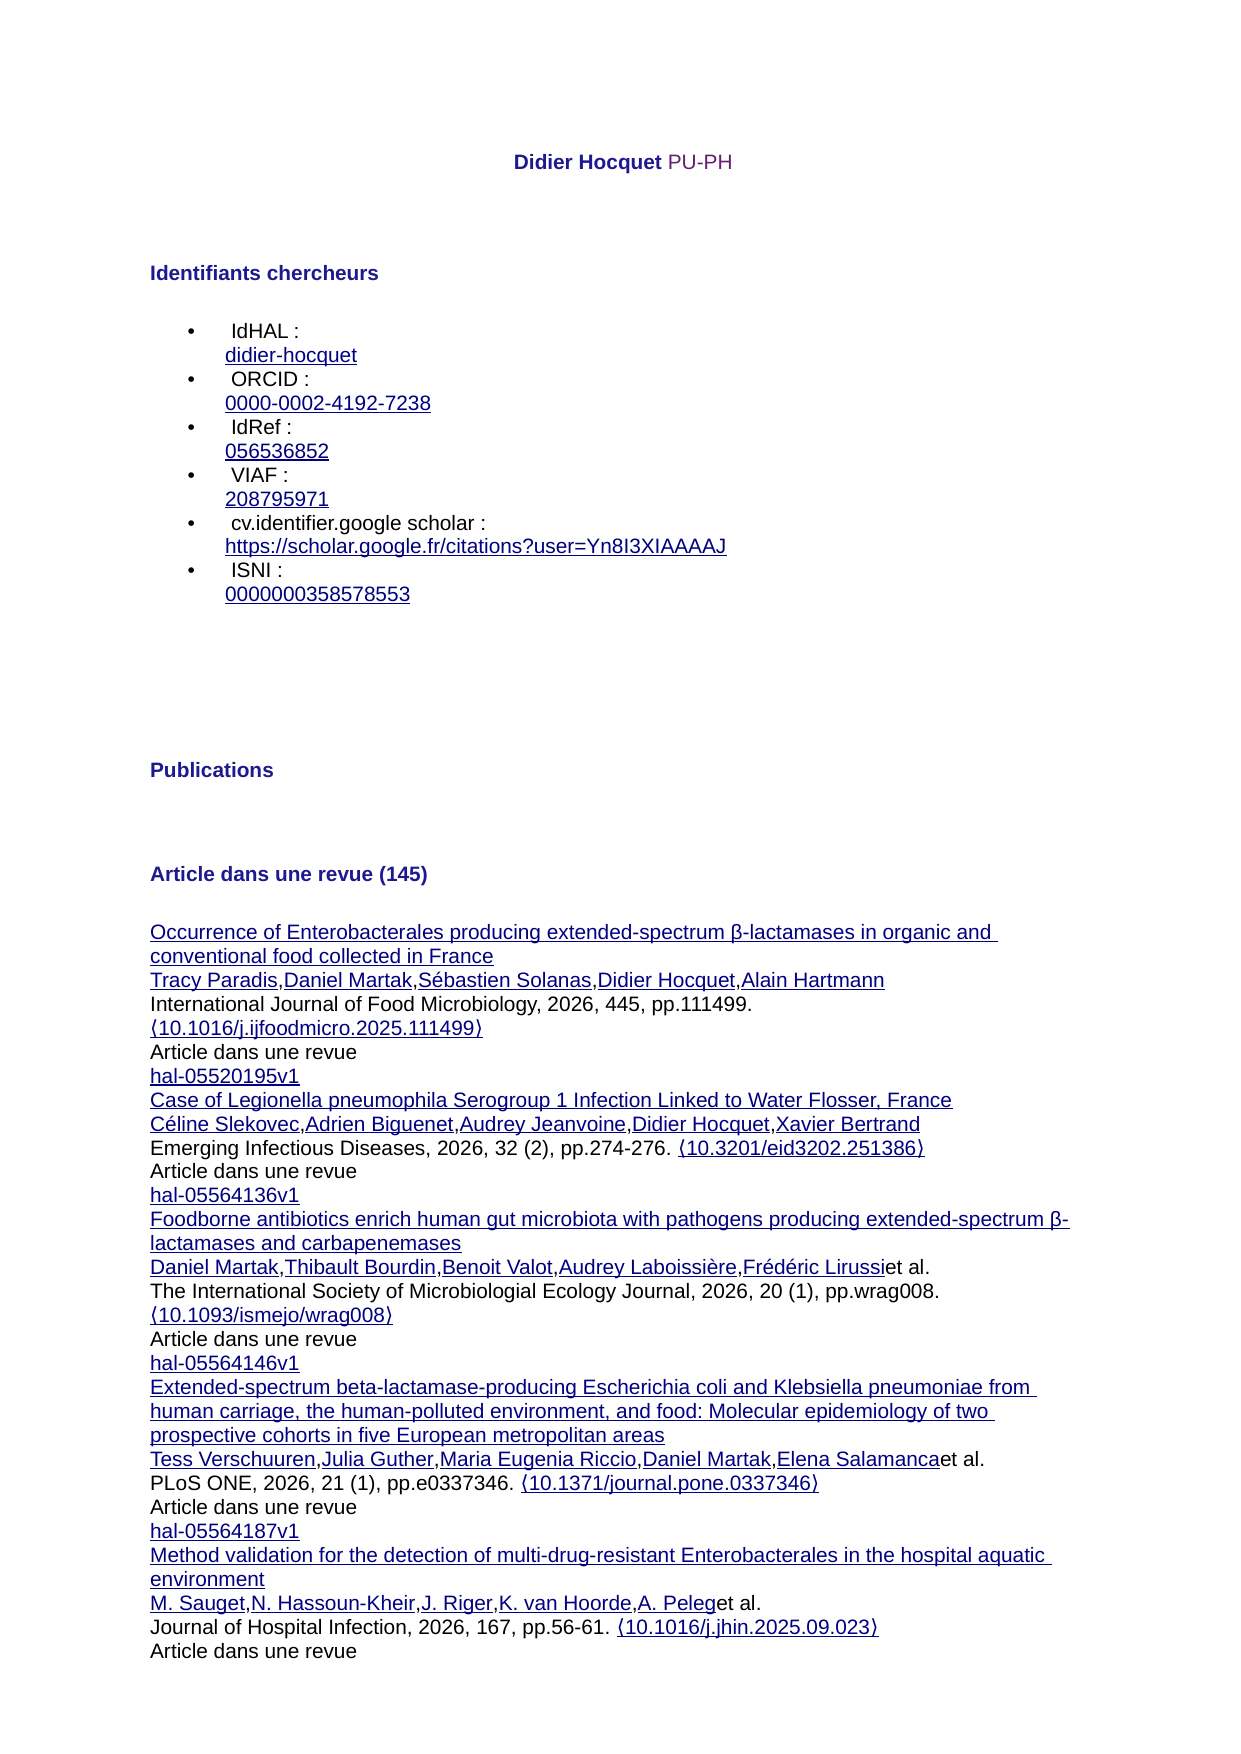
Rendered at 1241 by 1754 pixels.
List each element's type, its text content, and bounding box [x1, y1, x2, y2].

subtitle Didier Hocquet PU-PH [150, 150, 1090, 174]
list 208795971 [187, 486, 1090, 510]
list ISNI : [187, 558, 1090, 582]
list https://scholar.google.fr/citations?user=Yn8I3XIAAAAJ [187, 534, 1090, 558]
subtitle Article dans une revue (145) [150, 861, 1090, 885]
list VIAF : [187, 462, 1090, 486]
list 056536852 [187, 438, 1090, 462]
list 0000-0002-4192-7238 [187, 391, 1090, 414]
list didier-hocquet [187, 343, 1090, 367]
subtitle Publications [150, 758, 1090, 782]
list IdRef : [187, 414, 1090, 438]
table_cell Extended-spectrum beta-lactamase-producing Escherichia coli and Klebsiella pneumoniae from human carriage, the human-polluted environment, and food: Molecular epidemiology of two prospective cohorts in five European metropolitan areas Tess Verschuuren,Julia Guther,Maria Eugenia Riccio,Daniel Martak,Elena Salamancaet al. PLoS ONE, 2026, 21 (1), pp.e0337346. ⟨10.1371/journal.pone.0337346⟩ Article dans une revue hal-05564187v1 [150, 1375, 1090, 1543]
table_cell Case of Legionella pneumophila Serogroup 1 Infection Linked to Water Flosser, France Céline Slekovec,Adrien Biguenet,Audrey Jeanvoine,Didier Hocquet,Xavier Bertrand Emerging Infectious Diseases, 2026, 32 (2), pp.274-276. ⟨10.3201/eid3202.251386⟩ Article dans une revue hal-05564136v1 [150, 1088, 1090, 1207]
list cv.identifier.google scholar : [187, 510, 1090, 534]
subtitle Identifiants chercheurs [150, 260, 1090, 284]
list IdHAL : [187, 319, 1090, 343]
table_cell Foodborne antibiotics enrich human gut microbiota with pathogens producing extended-spectrum β-lactamases and carbapenemases Daniel Martak,Thibault Bourdin,Benoit Valot,Audrey Laboissière,Frédéric Lirussiet al. The International Society of Microbiologial Ecology Journal, 2026, 20 (1), pp.wrag008. ⟨10.1093/ismejo/wrag008⟩ Article dans une revue hal-05564146v1 [150, 1207, 1090, 1375]
list ORCID : [187, 367, 1090, 391]
table_cell Method validation for the detection of multi-drug-resistant Enterobacterales in the hospital aquatic environment M. Sauget,N. Hassoun-Kheir,J. Riger,K. van Hoorde,A. Peleget al. Journal of Hospital Infection, 2026, 167, pp.56-61. ⟨10.1016/j.jhin.2025.09.023⟩ Article dans une revue [150, 1543, 1090, 1662]
list 0000000358578553 [187, 582, 1090, 606]
table_header Occurrence of Enterobacterales producing extended-spectrum β-lactamases in organic and conventional food collected in France Tracy Paradis,Daniel Martak,Sébastien Solanas,Didier Hocquet,Alain Hartmann International Journal of Food Microbiology, 2026, 445, pp.111499. ⟨10.1016/j.ijfoodmicro.2025.111499⟩ Article dans une revue hal-05520195v1 [150, 920, 1090, 1087]
